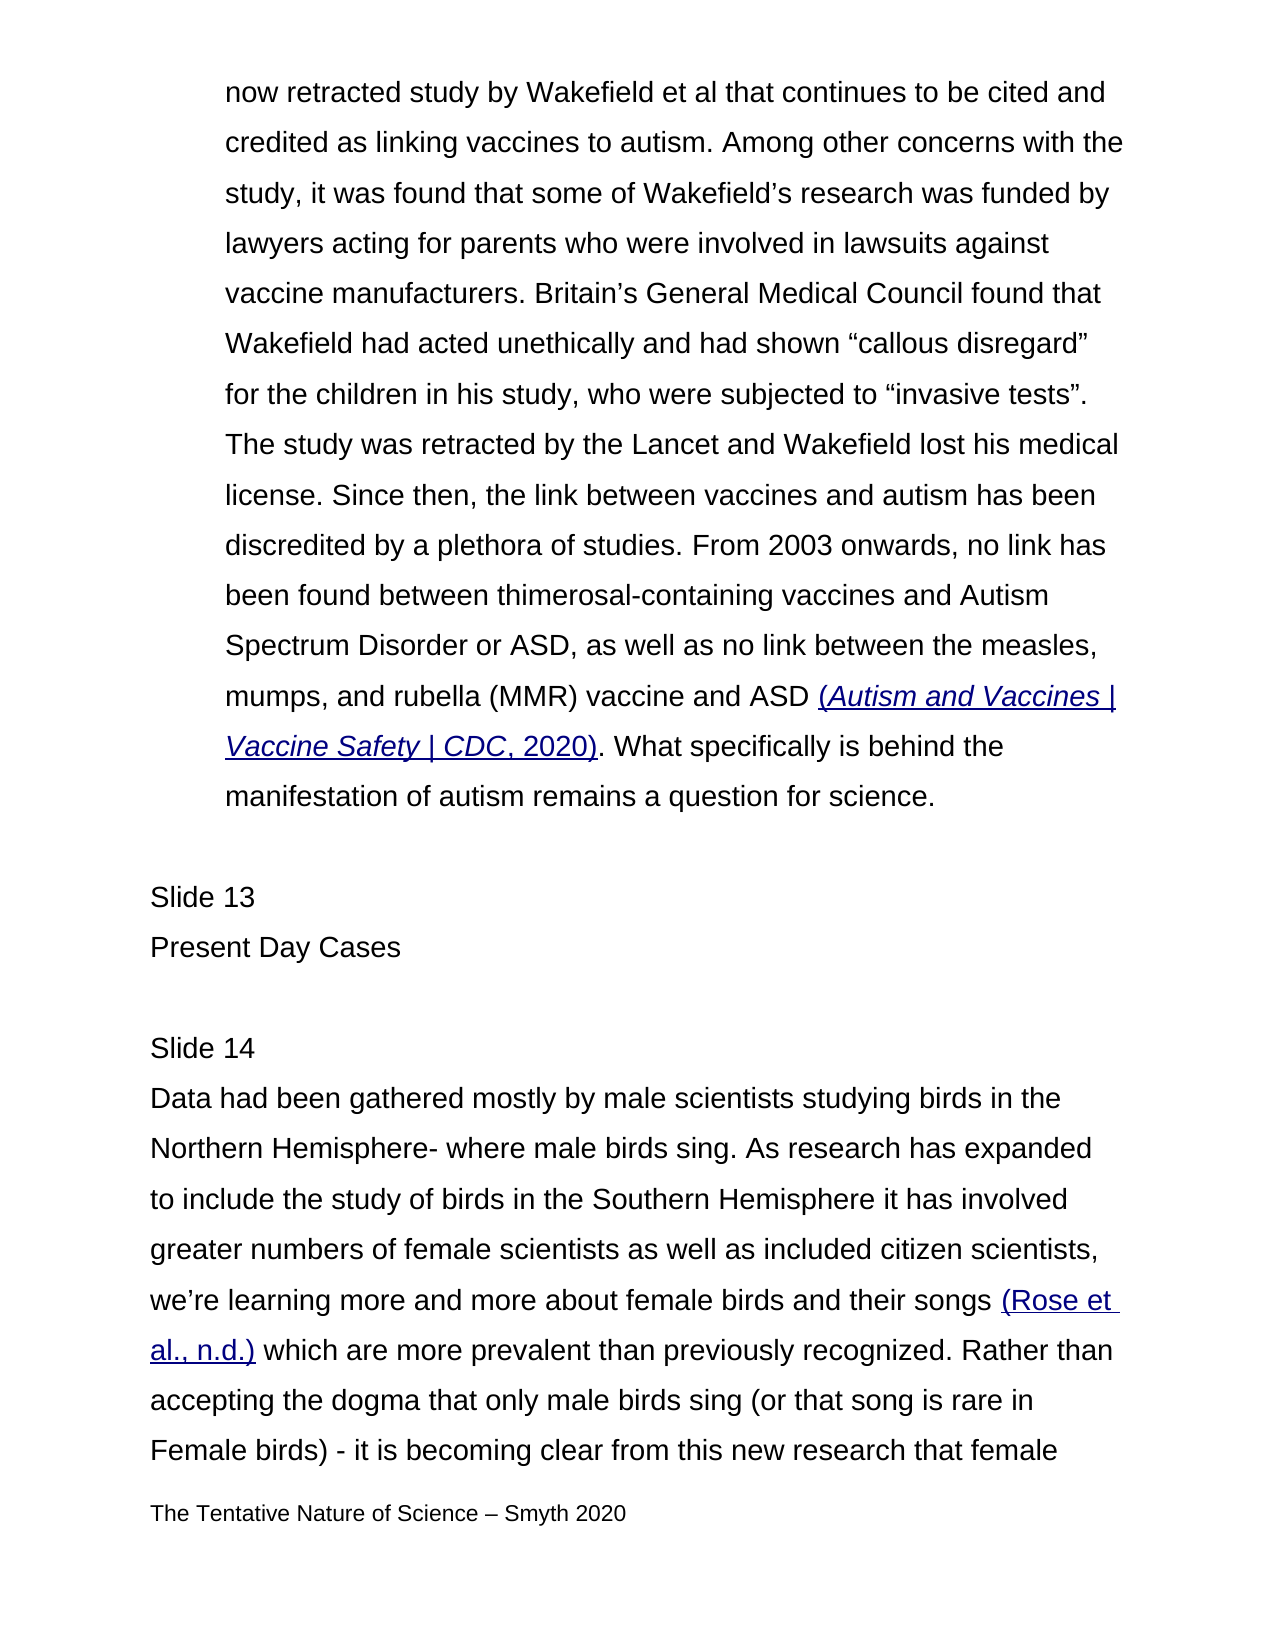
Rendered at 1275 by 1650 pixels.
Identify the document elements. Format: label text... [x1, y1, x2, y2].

text Data had been gathered mostly by male scientists studying birds in the Northern Hemisphere- where male birds sing. As research has expanded to include the study of birds in the Southern Hemisphere it has involved greater numbers of female scientists as well as included citizen scientists, we’re learning more and more about female birds and their songs (Rose et al., n.d.) which are more prevalent than previously recognized. Rather than accepting the dogma that only male birds sing (or that song is rare in Female birds) - it is becoming clear from this new research that female [150, 1081, 1125, 1467]
list now retracted study by Wakefield et al that continues to be cited and credited as linking vaccines to autism. Among other concerns with the study, it was found that some of Wakefield’s research was funded by lawyers acting for parents who were involved in lawsuits against vaccine manufacturers. Britain’s General Medical Council found that Wakefield had acted unethically and had shown “callous disregard” for the children in his study, who were subjected to “invasive tests”. The study was retracted by the Lancet and Wakefield lost his medical license. Since then, the link between vaccines and autism has been discredited by a plethora of studies. From 2003 onwards, no link has been found between thimerosal-containing vaccines and Autism Spectrum Disorder or ASD, as well as no link between the measles, mumps, and rubella (MMR) vaccine and ASD (Autism and Vaccines | Vaccine Safety | CDC, 2020). What specifically is behind the manifestation of autism remains a question for science. [187, 75, 1125, 813]
text Slide 13 [150, 880, 1125, 913]
text Present Day Cases [150, 930, 1125, 964]
text Slide 14 [150, 1031, 1125, 1064]
